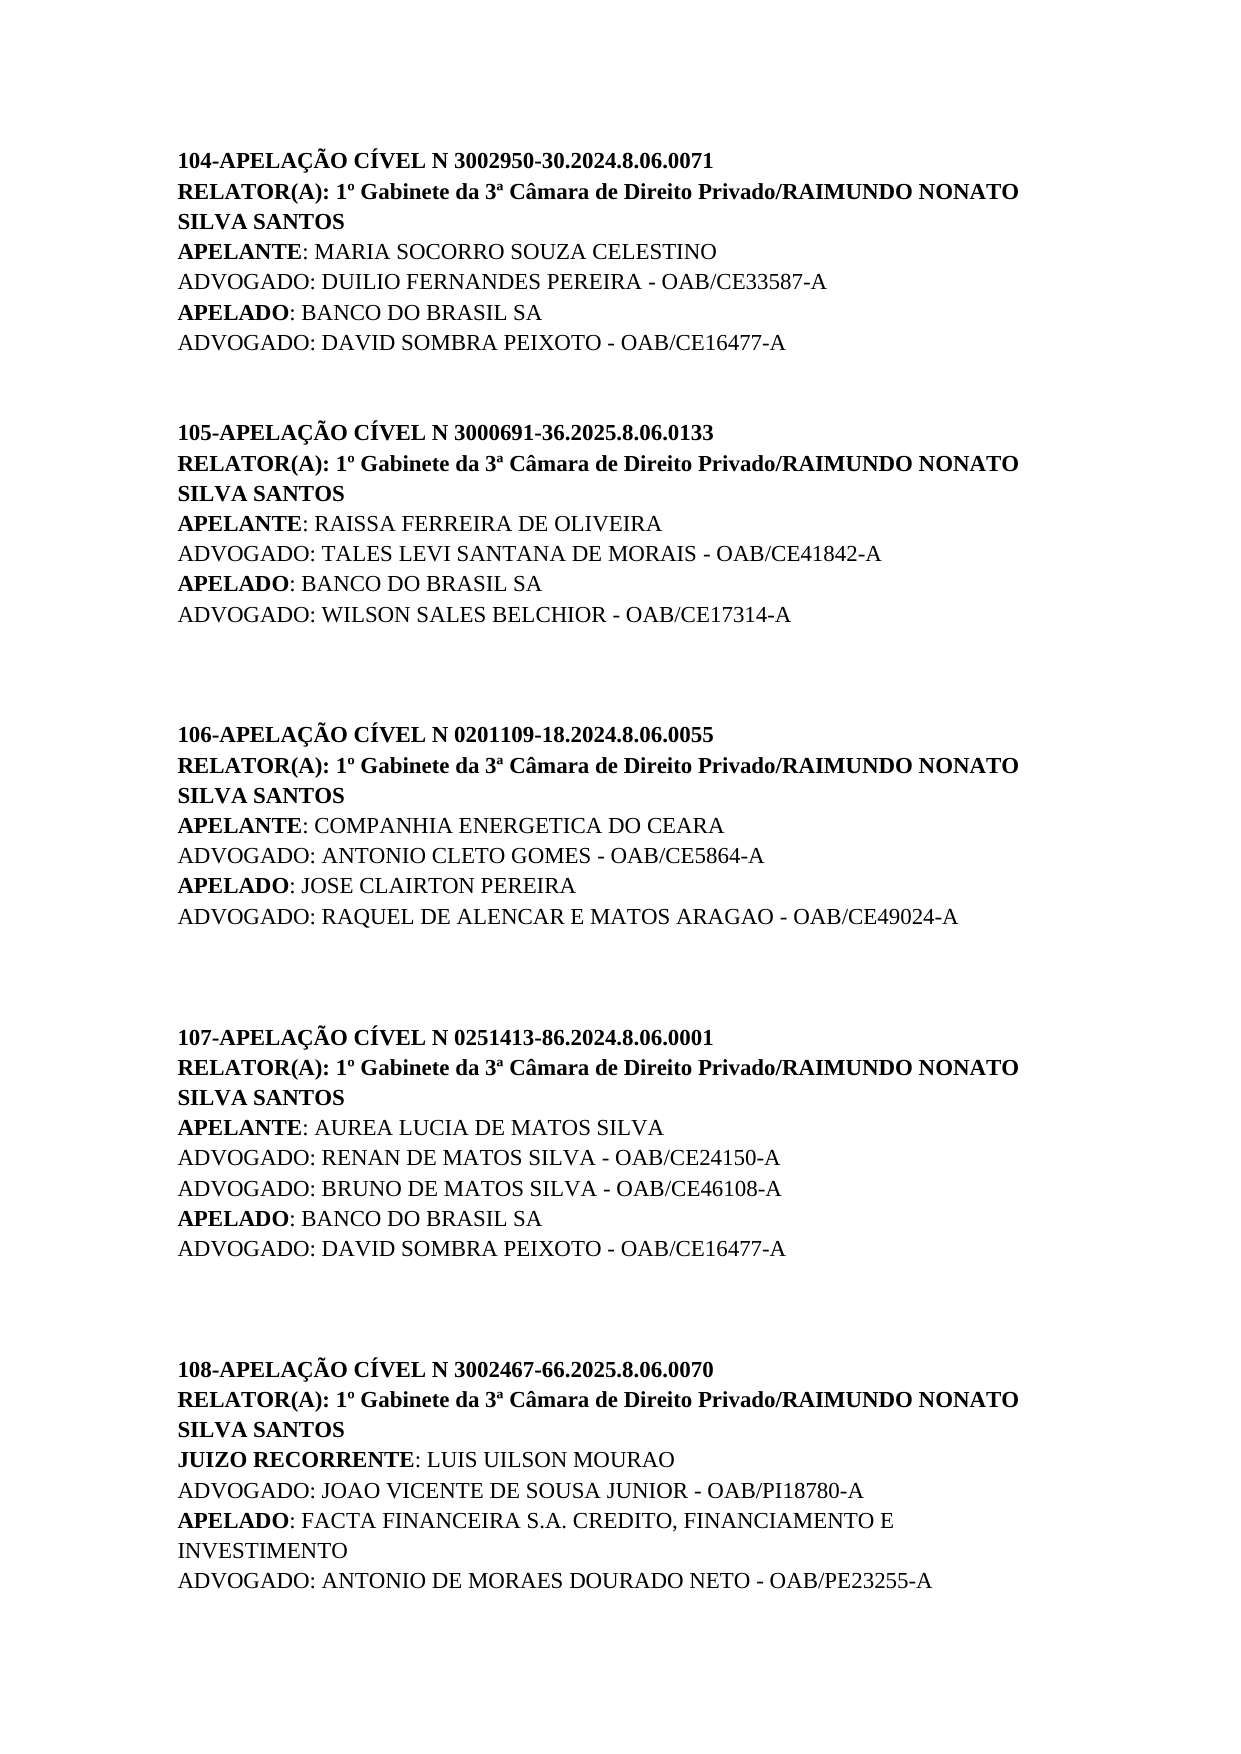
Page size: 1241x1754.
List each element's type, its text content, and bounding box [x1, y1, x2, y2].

text 104-APELAÇÃO CÍVEL N 3002950-30.2024.8.06.0071 RELATOR(A): 1º Gabinete da 3ª Câmara de Direito Privado/RAIMUNDO NONATO SILVA SANTOS APELANTE: MARIA SOCORRO SOUZA CELESTINO ADVOGADO: DUILIO FERNANDES PEREIRA - OAB/CE33587-A APELADO: BANCO DO BRASIL SA ADVOGADO: DAVID SOMBRA PEIXOTO - OAB/CE16477-A 105-APELAÇÃO CÍVEL N 3000691-36.2025.8.06.0133 RELATOR(A): 1º Gabinete da 3ª Câmara de Direito Privado/RAIMUNDO NONATO SILVA SANTOS APELANTE: RAISSA FERREIRA DE OLIVEIRA ADVOGADO: TALES LEVI SANTANA DE MORAIS - OAB/CE41842-A APELADO: BANCO DO BRASIL SA ADVOGADO: WILSON SALES BELCHIOR - OAB/CE17314-A 106-APELAÇÃO CÍVEL N 0201109-18.2024.8.06.0055 RELATOR(A): 1º Gabinete da 3ª Câmara de Direito Privado/RAIMUNDO NONATO SILVA SANTOS APELANTE: COMPANHIA ENERGETICA DO CEARA ADVOGADO: ANTONIO CLETO GOMES - OAB/CE5864-A APELADO: JOSE CLAIRTON PEREIRA ADVOGADO: RAQUEL DE ALENCAR E MATOS ARAGAO - OAB/CE49024-A 107-APELAÇÃO CÍVEL N 0251413-86.2024.8.06.0001 RELATOR(A): 1º Gabinete da 3ª Câmara de Direito Privado/RAIMUNDO NONATO SILVA SANTOS APELANTE: AUREA LUCIA DE MATOS SILVA ADVOGADO: RENAN DE MATOS SILVA - OAB/CE24150-A ADVOGADO: BRUNO DE MATOS SILVA - OAB/CE46108-A APELADO: BANCO DO BRASIL SA ADVOGADO: DAVID SOMBRA PEIXOTO - OAB/CE16477-A 108-APELAÇÃO CÍVEL N 3002467-66.2025.8.06.0070 RELATOR(A): 1º Gabinete da 3ª Câmara de Direito Privado/RAIMUNDO NONATO SILVA SANTOS JUIZO RECORRENTE: LUIS UILSON MOURAO ADVOGADO: JOAO VICENTE DE SOUSA JUNIOR - OAB/PI18780-A APELADO: FACTA FINANCEIRA S.A. CREDITO, FINANCIAMENTO E INVESTIMENTO ADVOGADO: ANTONIO DE MORAES DOURADO NETO - OAB/PE23255-A [177, 148, 1063, 1594]
